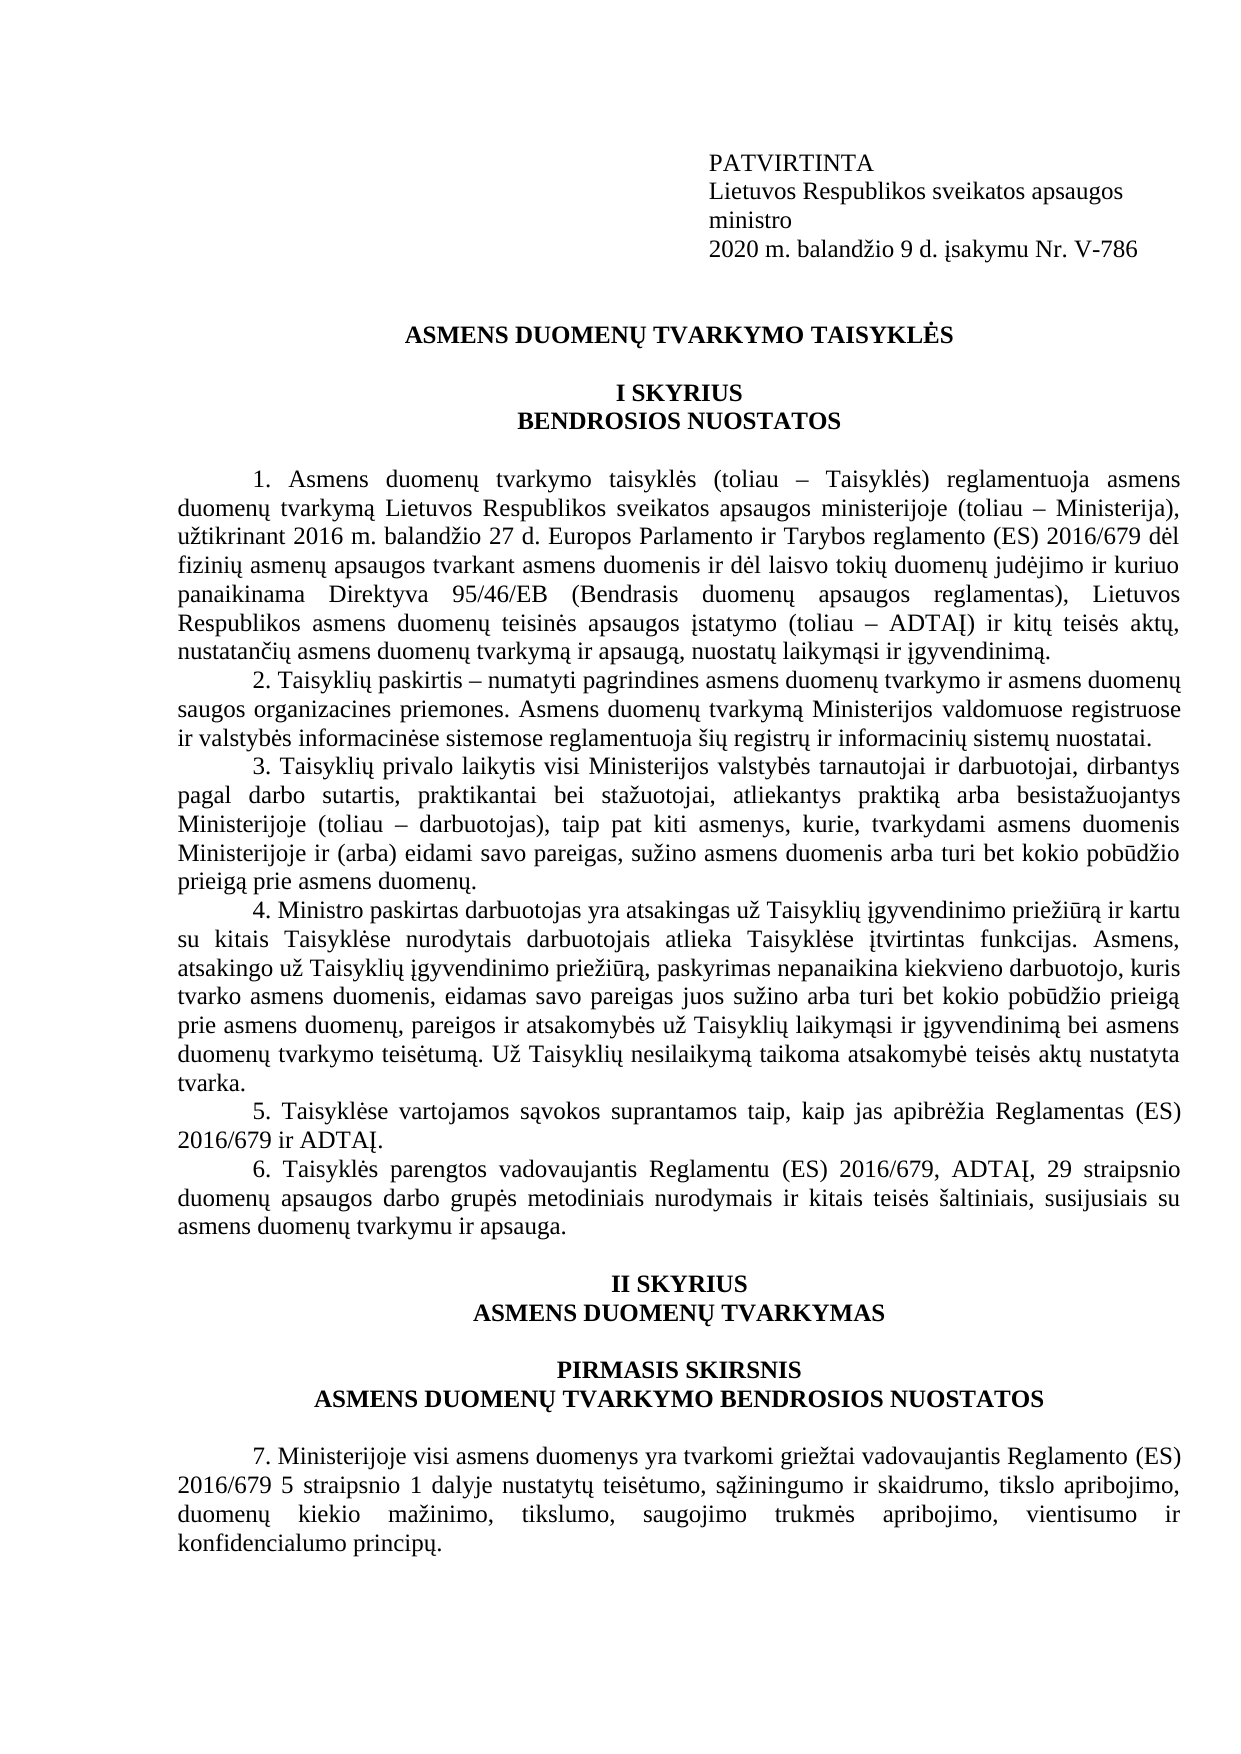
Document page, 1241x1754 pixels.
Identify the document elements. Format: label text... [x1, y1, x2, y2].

text 6. Taisyklės parengtos vadovaujantis Reglamentu (ES) 2016/679, ADTAĮ, 29 straipsnio duomenų apsaugos darbo grupės metodiniais nurodymais ir kitais teisės šaltiniais, susijusiais su asmens duomenų tvarkymu ir apsauga. [177, 1154, 1181, 1240]
text BENDROSIOS NUOSTATOS [177, 406, 1181, 435]
text ASMENS DUOMENŲ TVARKYMO BENDROSIOS NUOSTATOS [177, 1384, 1181, 1413]
text PATVIRTINTA [709, 148, 1181, 176]
text 7. Ministerijoje visi asmens duomenys yra tvarkomi griežtai vadovaujantis Reglamento (ES) 2016/679 5 straipsnio 1 dalyje nustatytų teisėtumo, sąžiningumo ir skaidrumo, tikslo apribojimo, duomenų kiekio mažinimo, tikslumo, saugojimo trukmės apribojimo, vientisumo ir konfidencialumo principų. [177, 1441, 1181, 1556]
text II SKYRIUS [177, 1269, 1181, 1298]
text ministro [709, 205, 1181, 234]
text ASMENS DUOMENŲ TVARKYMAS [177, 1298, 1181, 1326]
text 2020 m. balandžio 9 d. įsakymu Nr. V-786 [709, 234, 1181, 263]
text Lietuvos Respublikos sveikatos apsaugos [709, 176, 1181, 205]
text PIRMASIS SKIRSNIS [177, 1355, 1181, 1384]
text I SKYRIUS [177, 378, 1181, 406]
text 3. Taisyklių privalo laikytis visi Ministerijos valstybės tarnautojai ir darbuotojai, dirbantys pagal darbo sutartis, praktikantai bei stažuotojai, atliekantys praktiką arba besistažuojantys Ministerijoje (toliau – darbuotojas), taip pat kiti asmenys, kurie, tvarkydami asmens duomenis Ministerijoje ir (arba) eidami savo pareigas, sužino asmens duomenis arba turi bet kokio pobūdžio prieigą prie asmens duomenų. [177, 751, 1181, 895]
text 2. Taisyklių paskirtis – numatyti pagrindines asmens duomenų tvarkymo ir asmens duomenų saugos organizacines priemones. Asmens duomenų tvarkymą Ministerijos valdomuose registruose ir valstybės informacinėse sistemose reglamentuoja šių registrų ir informacinių sistemų nuostatai. [177, 665, 1181, 751]
text 5. Taisyklėse vartojamos sąvokos suprantamos taip, kaip jas apibrėžia Reglamentas (ES) 2016/679 ir ADTAĮ. [177, 1096, 1181, 1154]
text 4. Ministro paskirtas darbuotojas yra atsakingas už Taisyklių įgyvendinimo priežiūrą ir kartu su kitais Taisyklėse nurodytais darbuotojais atlieka Taisyklėse įtvirtintas funkcijas. Asmens, atsakingo už Taisyklių įgyvendinimo priežiūrą, paskyrimas nepanaikina kiekvieno darbuotojo, kuris tvarko asmens duomenis, eidamas savo pareigas juos sužino arba turi bet kokio pobūdžio prieigą prie asmens duomenų, pareigos ir atsakomybės už Taisyklių laikymąsi ir įgyvendinimą bei asmens duomenų tvarkymo teisėtumą. Už Taisyklių nesilaikymą taikoma atsakomybė teisės aktų nustatyta tvarka. [177, 895, 1181, 1096]
text 1. Asmens duomenų tvarkymo taisyklės (toliau – Taisyklės) reglamentuoja asmens duomenų tvarkymą Lietuvos Respublikos sveikatos apsaugos ministerijoje (toliau – Ministerija), užtikrinant 2016 m. balandžio 27 d. Europos Parlamento ir Tarybos reglamento (ES) 2016/679 dėl fizinių asmenų apsaugos tvarkant asmens duomenis ir dėl laisvo tokių duomenų judėjimo ir kuriuo panaikinama Direktyva 95/46/EB (Bendrasis duomenų apsaugos reglamentas), Lietuvos Respublikos asmens duomenų teisinės apsaugos įstatymo (toliau – ADTAĮ) ir kitų teisės aktų, nustatančių asmens duomenų tvarkymą ir apsaugą, nuostatų laikymąsi ir įgyvendinimą. [177, 464, 1181, 665]
text ASMENS DUOMENŲ TVARKYMO TAISYKLĖS [177, 320, 1181, 349]
